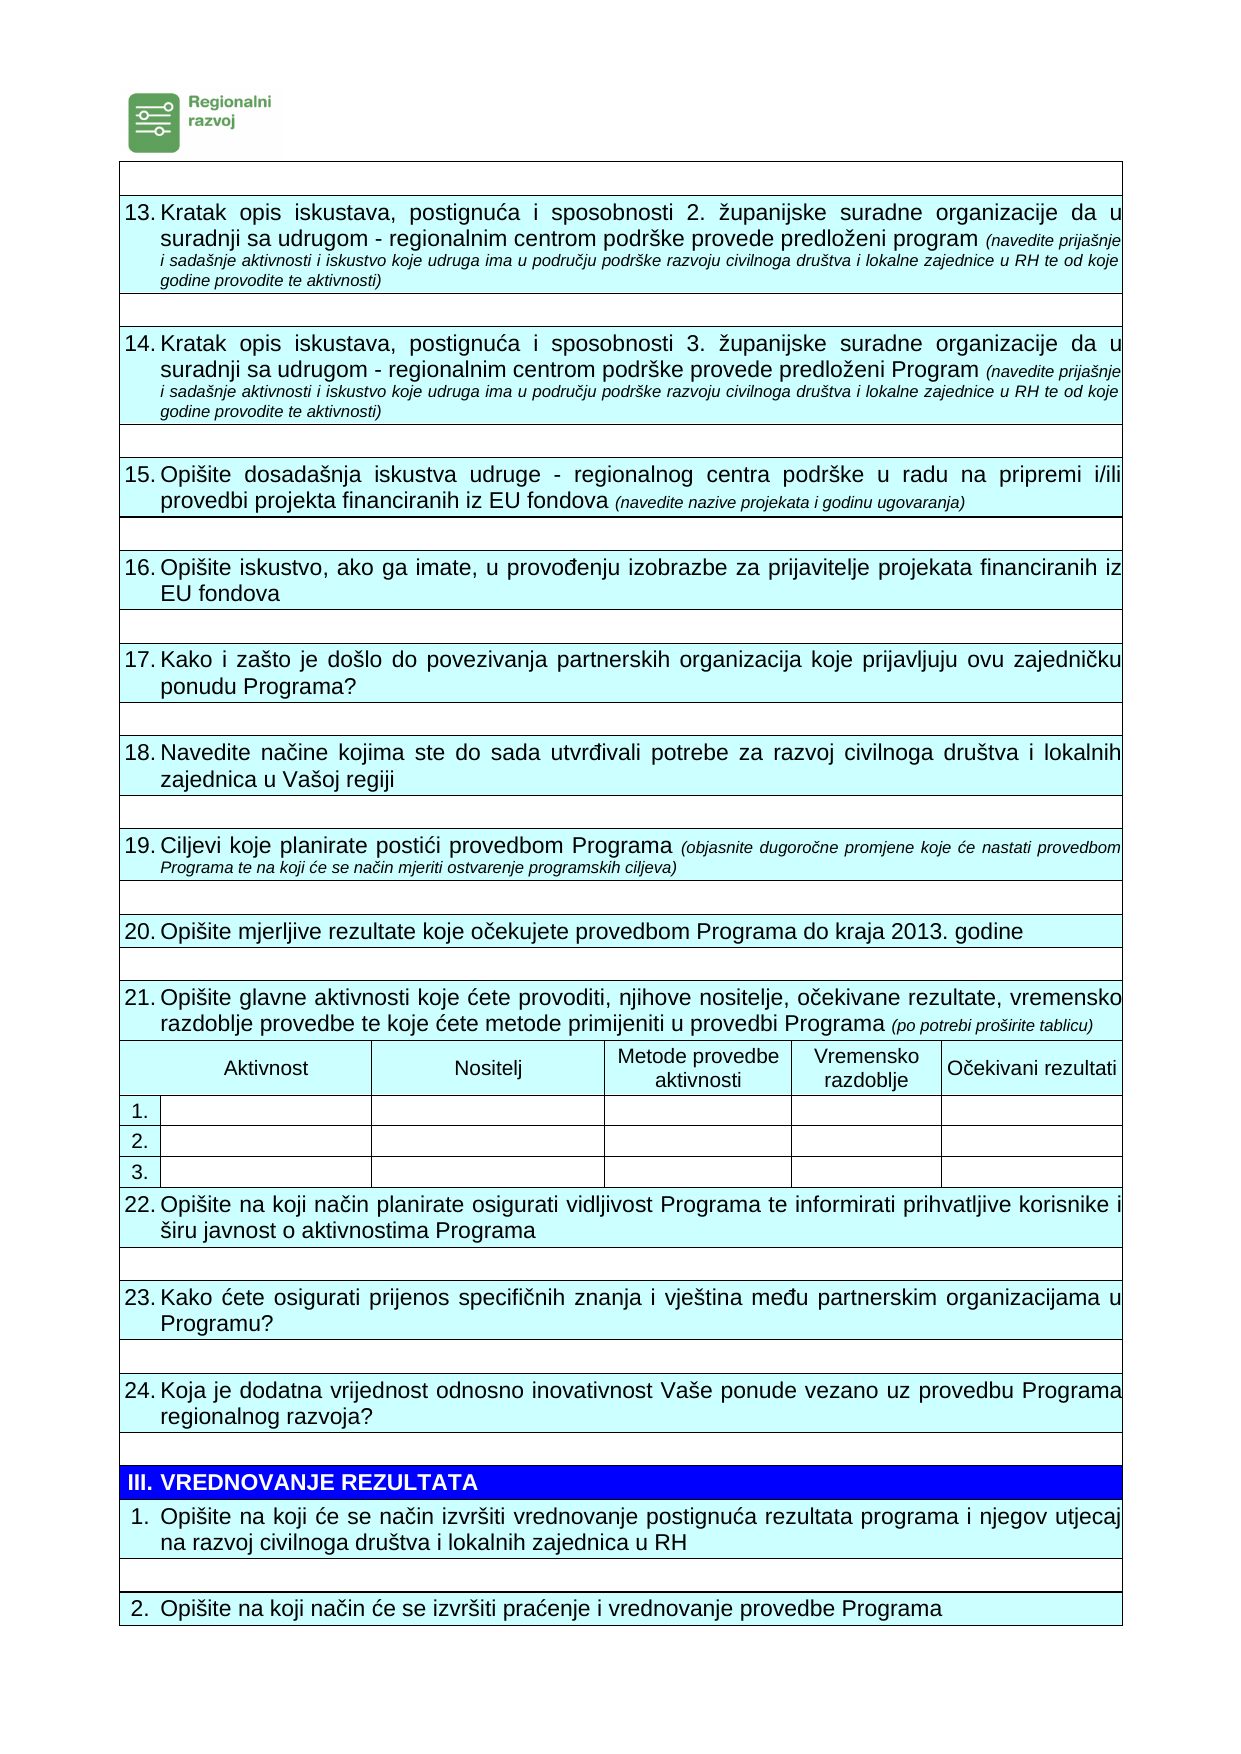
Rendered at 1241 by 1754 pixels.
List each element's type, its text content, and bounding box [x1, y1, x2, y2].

table_cell [120, 948, 1122, 980]
table_cell 14. [120, 327, 160, 423]
table_cell VREDNOVANJE REZULTATA [160, 1466, 1122, 1499]
table_cell 22. [120, 1188, 160, 1247]
table_cell Koja je dodatna vrijednost odnosno inovativnost Vaše ponude vezano uz provedbu Programa regionalnog razvoja? [160, 1374, 1122, 1432]
table_cell Nositelj [372, 1041, 604, 1094]
table_cell Ciljevi koje planirate postići provedbom Programa (objasnite dugoročne promjene koje će nastati provedbom Programa te na koji će se način mjeriti ostvarenje programskih ciljeva) [160, 829, 1122, 880]
table_cell [120, 1559, 1122, 1591]
table_cell Opišite dosadašnja iskustva udruge - regionalnog centra podrške u radu na pripremi i/ili provedbi projekta financiranih iz EU fondova (navedite nazive projekata i godinu ugovaranja) [160, 458, 1122, 516]
table_cell [161, 1157, 371, 1187]
table_cell 19. [120, 829, 160, 880]
table_cell [120, 703, 1122, 735]
table_cell 1. [120, 1500, 160, 1558]
table_cell [605, 1126, 791, 1156]
table_cell Kako ćete osigurati prijenos specifičnih znanja i vještina među partnerskim organizacijama u Programu? [160, 1281, 1122, 1339]
table_cell Kratak opis iskustava, postignuća i sposobnosti 3. županijske suradne organizacije da u suradnji sa udrugom - regionalnim centrom podrške provede predloženi Program (navedite prijašnje i sadašnje aktivnosti i iskustvo koje udruga ima u području podrške razvoju civilnoga društva i lokalne zajednice u RH te od koje godine provodite te aktivnosti) [160, 327, 1122, 423]
table_cell [120, 294, 1122, 326]
table_cell Vremensko razdoblje [792, 1041, 941, 1094]
table_cell [120, 425, 1122, 457]
table_cell [792, 1096, 941, 1125]
table_cell 2. [120, 1126, 160, 1156]
picture [121, 86, 284, 159]
table_cell [792, 1157, 941, 1187]
table_cell [120, 518, 1122, 549]
table_cell [942, 1157, 1122, 1187]
table_cell Opišite mjerljive rezultate koje očekujete provedbom Programa do kraja 2013. godine [160, 915, 1122, 947]
table_cell 18. [120, 736, 160, 795]
table_cell [605, 1096, 791, 1125]
table_cell [372, 1157, 604, 1187]
table_cell 24. [120, 1374, 160, 1432]
table_cell Kratak opis iskustava, postignuća i sposobnosti 2. županijske suradne organizacije da u suradnji sa udrugom - regionalnim centrom podrške provede predloženi program (navedite prijašnje i sadašnje aktivnosti i iskustvo koje udruga ima u području podrške razvoju civilnoga društva i lokalne zajednice u RH te od koje godine provodite te aktivnosti) [160, 196, 1122, 292]
table_cell [792, 1126, 941, 1156]
table_cell 2. [120, 1593, 160, 1625]
table_cell Opišite na koji će se način izvršiti vrednovanje postignuća rezultata programa i njegov utjecaj na razvoj civilnoga društva i lokalnih zajednica u RH [160, 1500, 1122, 1558]
table_cell 17. [120, 644, 160, 702]
table_cell Opišite na koji način planirate osigurati vidljivost Programa te informirati prihvatljive korisnike i širu javnost o aktivnostima Programa [160, 1188, 1122, 1247]
table_cell [120, 1041, 160, 1094]
table_cell 13. [120, 196, 160, 292]
table_cell Metode provedbe aktivnosti [605, 1041, 791, 1094]
table_cell 15. [120, 458, 160, 516]
table_cell [372, 1096, 604, 1125]
table_cell [120, 796, 1122, 828]
table_cell [161, 1126, 371, 1156]
table_cell [605, 1157, 791, 1187]
table_cell [120, 162, 1122, 194]
table_cell [942, 1096, 1122, 1125]
table_cell Navedite načine kojima ste do sada utvrđivali potrebe za razvoj civilnoga društva i lokalnih zajednica u Vašoj regiji [160, 736, 1122, 795]
table_cell [161, 1096, 371, 1125]
table_cell [120, 1248, 1122, 1280]
table_cell 1. [120, 1096, 160, 1125]
table_cell Kako i zašto je došlo do povezivanja partnerskih organizacija koje prijavljuju ovu zajedničku ponudu Programa? [160, 644, 1122, 702]
table_cell [120, 1433, 1122, 1465]
table_cell III. [120, 1466, 160, 1499]
table_cell Aktivnost [160, 1041, 371, 1094]
table_cell 20. [120, 915, 160, 947]
table_cell [120, 610, 1122, 642]
table_cell 21. [120, 981, 160, 1040]
table_cell 3. [120, 1157, 160, 1187]
table_cell Opišite glavne aktivnosti koje ćete provoditi, njihove nositelje, očekivane rezultate, vremensko razdoblje provedbe te koje ćete metode primijeniti u provedbi Programa (po potrebi proširite tablicu) [160, 981, 1122, 1040]
table_cell [120, 1340, 1122, 1373]
table_cell Opišite iskustvo, ako ga imate, u provođenju izobrazbe za prijavitelje projekata financiranih iz EU fondova [160, 551, 1122, 609]
table_cell 16. [120, 551, 160, 609]
table_cell 23. [120, 1281, 160, 1339]
table_cell Očekivani rezultati [942, 1041, 1122, 1094]
table_cell [120, 881, 1122, 914]
table_cell [372, 1126, 604, 1156]
table_cell Opišite na koji način će se izvršiti praćenje i vrednovanje provedbe Programa [160, 1593, 1122, 1625]
table_cell [942, 1126, 1122, 1156]
